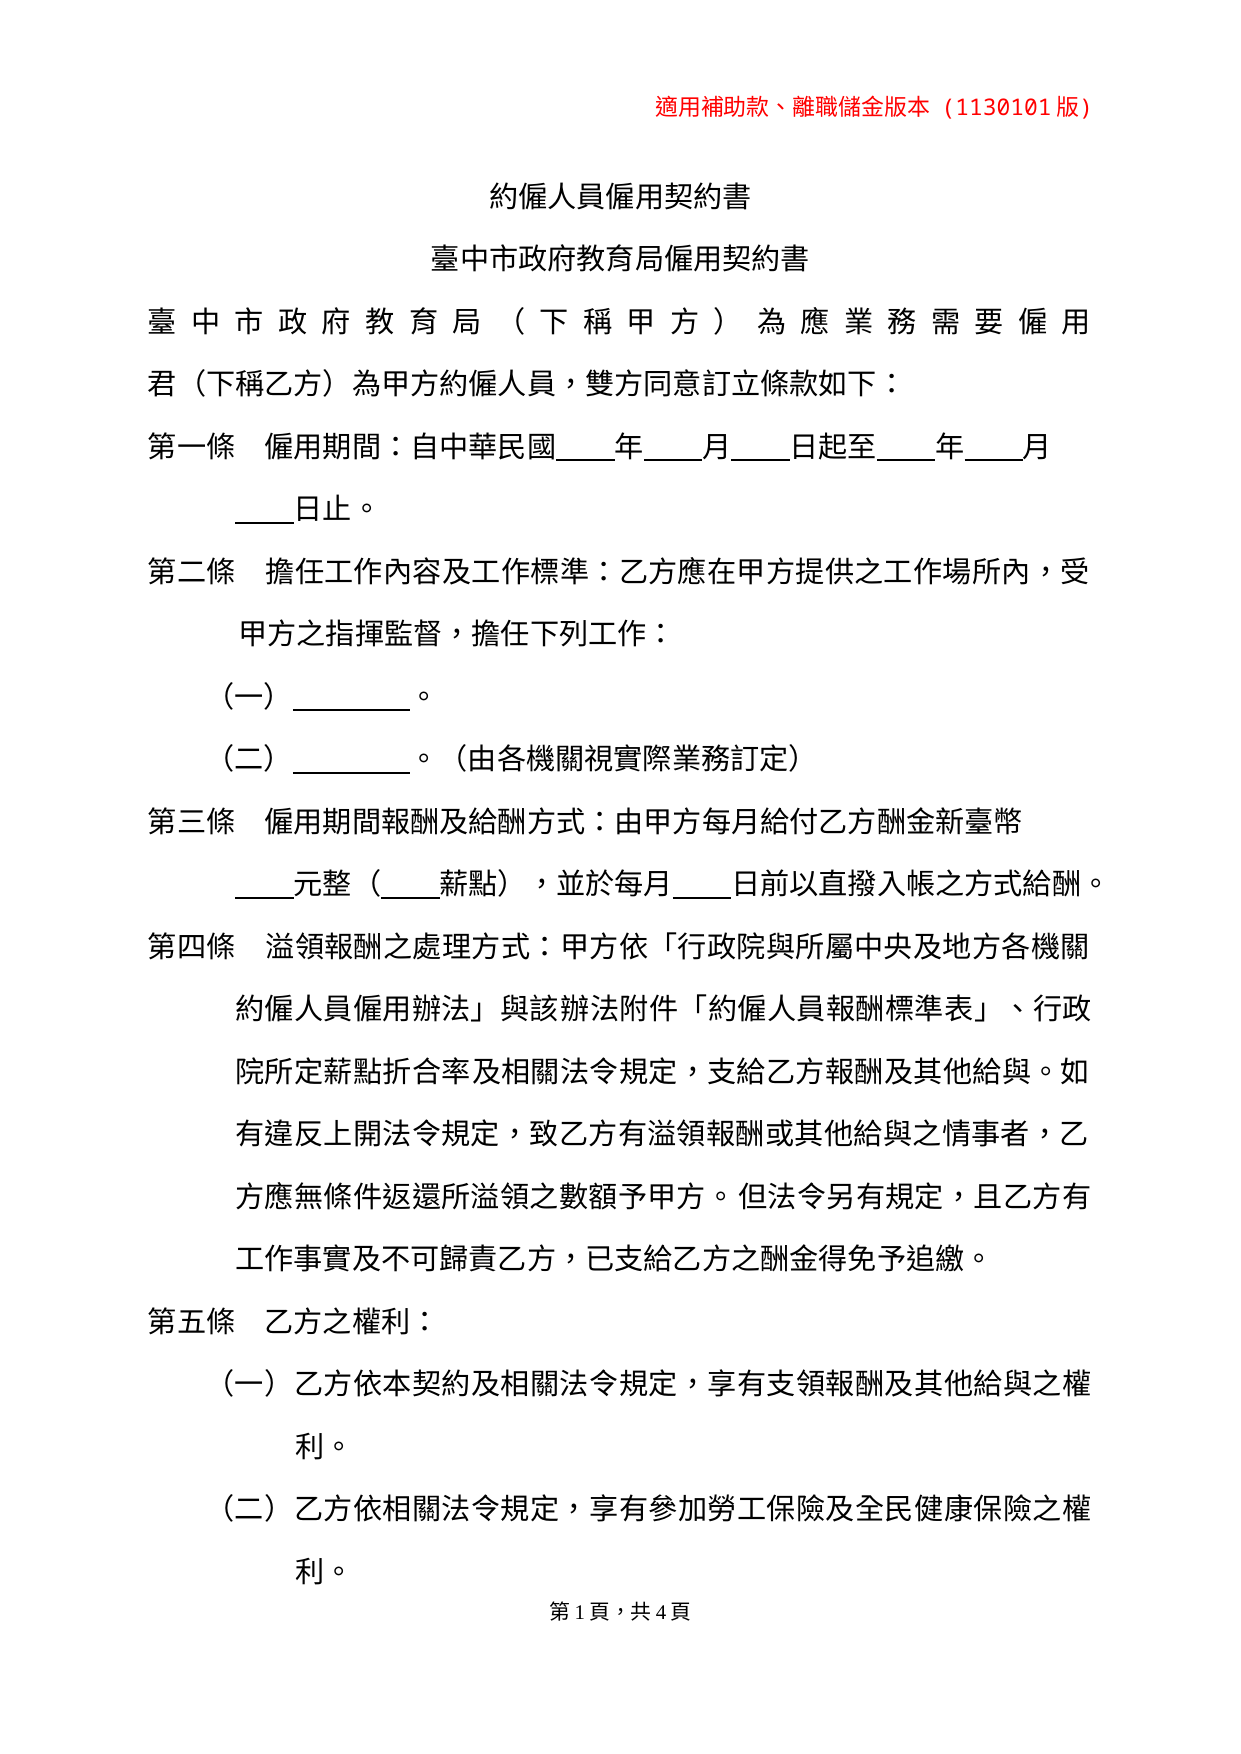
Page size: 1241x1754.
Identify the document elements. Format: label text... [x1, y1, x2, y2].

text （一） 。 [205, 653, 1092, 715]
text 約僱人員僱用契約書 [148, 153, 1092, 215]
text （二）乙方依相關法令規定，享有參加勞工保險及全民健康保險之權利。 [205, 1465, 1092, 1590]
text 臺中市政府教育局（下稱甲方）為應業務需要僱用 君（下稱乙方）為甲方約僱人員，雙方同意訂立條款如下： [148, 278, 1092, 403]
text （二） 。（由各機關視實際業務訂定） [205, 715, 1092, 778]
text 第三條 僱用期間報酬及給酬方式：由甲方每月給付乙方酬金新臺幣 [148, 778, 1092, 840]
text 第四條 溢領報酬之處理方式：甲方依「行政院與所屬中央及地方各機關約僱人員僱用辦法」與該辦法附件「約僱人員報酬標準表」、行政院所定薪點折合率及相關法令規定，支給乙方報酬及其他給與。如有違反上開法令規定，致乙方有溢領報酬或其他給與之情事者，乙方應無條件返還所溢領之數額予甲方。但法令另有規定，且乙方有工作事實及不可歸責乙方，已支給乙方之酬金得免予追繳。 [148, 903, 1092, 1278]
text （一）乙方依本契約及相關法令規定，享有支領報酬及其他給與之權利。 [205, 1340, 1092, 1465]
text 第一條 僱用期間：自中華民國 年 月 日起至 年 月 [148, 403, 1092, 465]
text 第二條 擔任工作內容及工作標準：乙方應在甲方提供之工作場所內，受甲方之指揮監督，擔任下列工作： [148, 528, 1092, 653]
text 第五條 乙方之權利： [148, 1278, 1092, 1340]
text 日止。 [148, 465, 1092, 528]
text 臺中市政府教育局僱用契約書 [148, 215, 1092, 278]
text 元整（ 薪點），並於每月 日前以直撥入帳之方式給酬。 [148, 840, 1092, 903]
